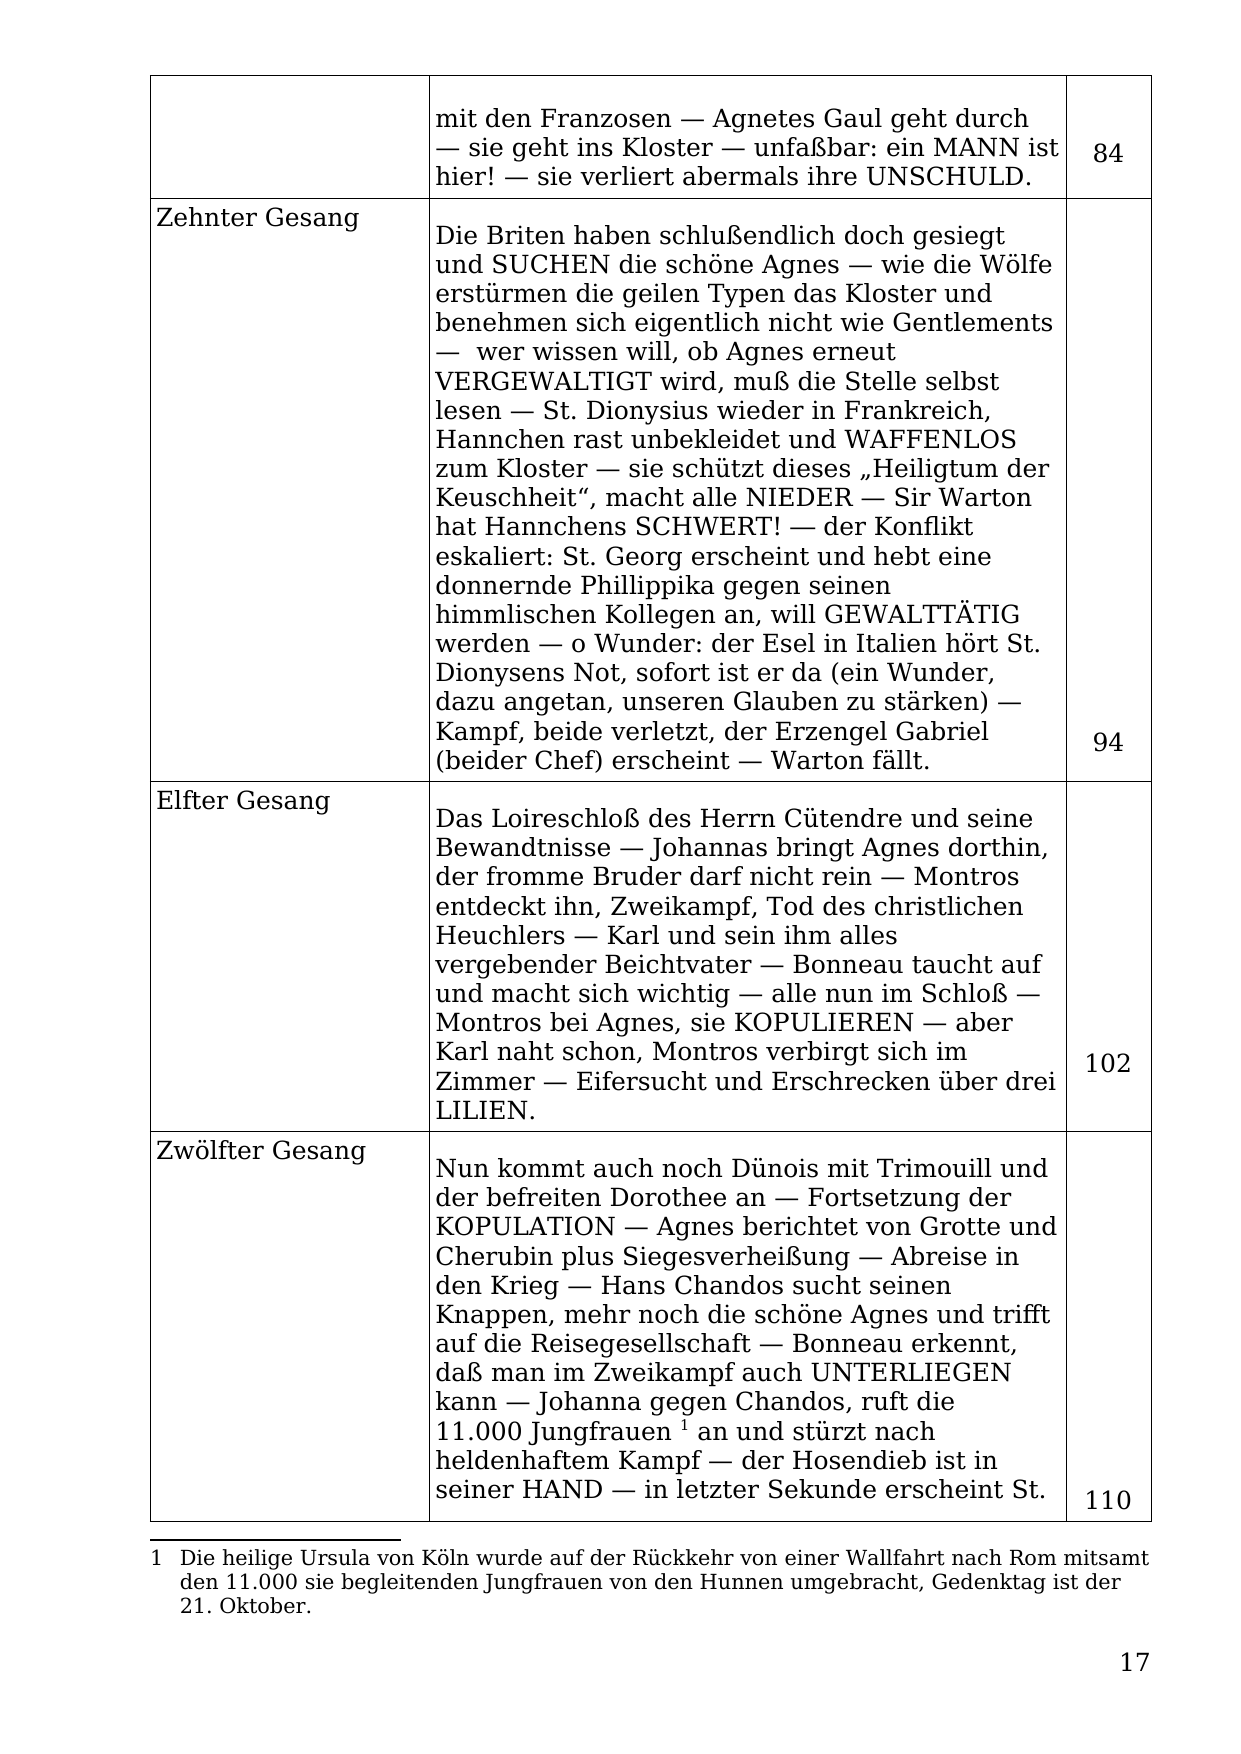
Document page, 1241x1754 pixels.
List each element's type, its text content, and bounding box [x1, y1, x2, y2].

table_cell 84 [1067, 76, 1151, 197]
table_cell 102 [1067, 782, 1151, 1131]
table_cell Zwölfter Gesang [151, 1132, 429, 1521]
table_cell 94 [1067, 199, 1151, 781]
table_cell Die Briten haben schlußendlich doch gesiegt und SUCHEN die schöne Agnes — wie die Wölfe erstürmen die geilen Typen das Kloster und benehmen sich eigentlich nicht wie Gentlements — wer wissen will, ob Agnes erneut VERGEWALTIGT wird, muß die Stelle selbst lesen — St. Dionysius wieder in Frankreich, Hannchen rast unbekleidet und WAFFENLOS zum Kloster — sie schützt dieses „Heiligtum der Keuschheit“, macht alle NIEDER — Sir Warton hat Hannchens SCHWERT! ― der Konflikt eskaliert: St. Georg erscheint und hebt eine donnernde Phillippika gegen seinen himmlischen Kollegen an, will GEWALTTÄTIG werden — o Wunder: der Esel in Italien hört St. Dionysens Not, sofort ist er da (ein Wunder, dazu angetan, unseren Glauben zu stärken) — Kampf, beide verletzt, der Erzengel Gabriel (beider Chef) erscheint — Warton fällt. [430, 199, 1066, 781]
table_cell Nun kommt auch noch Dünois mit Trimouill und der befreiten Dorothee an — Fortsetzung der KOPULATION — Agnes berichtet von Grotte und Cherubin plus Siegesverheißung — Abreise in den Krieg — Hans Chandos sucht seinen Knappen, mehr noch die schöne Agnes und trifft auf die Reisegesellschaft — Bonneau erkennt, daß man im Zweikampf auch UNTERLIEGEN kann — Johanna gegen Chandos, ruft die 11.000 Jungfrauen an und stürzt nach heldenhaftem Kampf — der Hosendieb ist in seiner HAND — in letzter Sekunde erscheint St. [430, 1132, 1066, 1521]
table_cell [151, 76, 429, 197]
table_cell 110 [1067, 1132, 1151, 1521]
table_cell Das Loireschloß des Herrn Cütendre und seine Bewandtnisse — Johannas bringt Agnes dorthin, der fromme Bruder darf nicht rein — Montros entdeckt ihn, Zweikampf, Tod des christlichen Heuchlers — Karl und sein ihm alles vergebender Beichtvater — Bonneau taucht auf und macht sich wichtig — alle nun im Schloß — Montros bei Agnes, sie KOPULIEREN — aber Karl naht schon, Montros verbirgt sich im Zimmer — Eifersucht und Erschrecken über drei LILIEN. [430, 782, 1066, 1131]
table_cell Zehnter Gesang [151, 199, 429, 781]
table_cell Elfter Gesang [151, 782, 429, 1131]
table_cell mit den Franzosen — Agnetes Gaul geht durch — sie geht ins Kloster — unfaßbar: ein MANN ist hier! — sie verliert abermals ihre UNSCHULD. [430, 76, 1066, 197]
